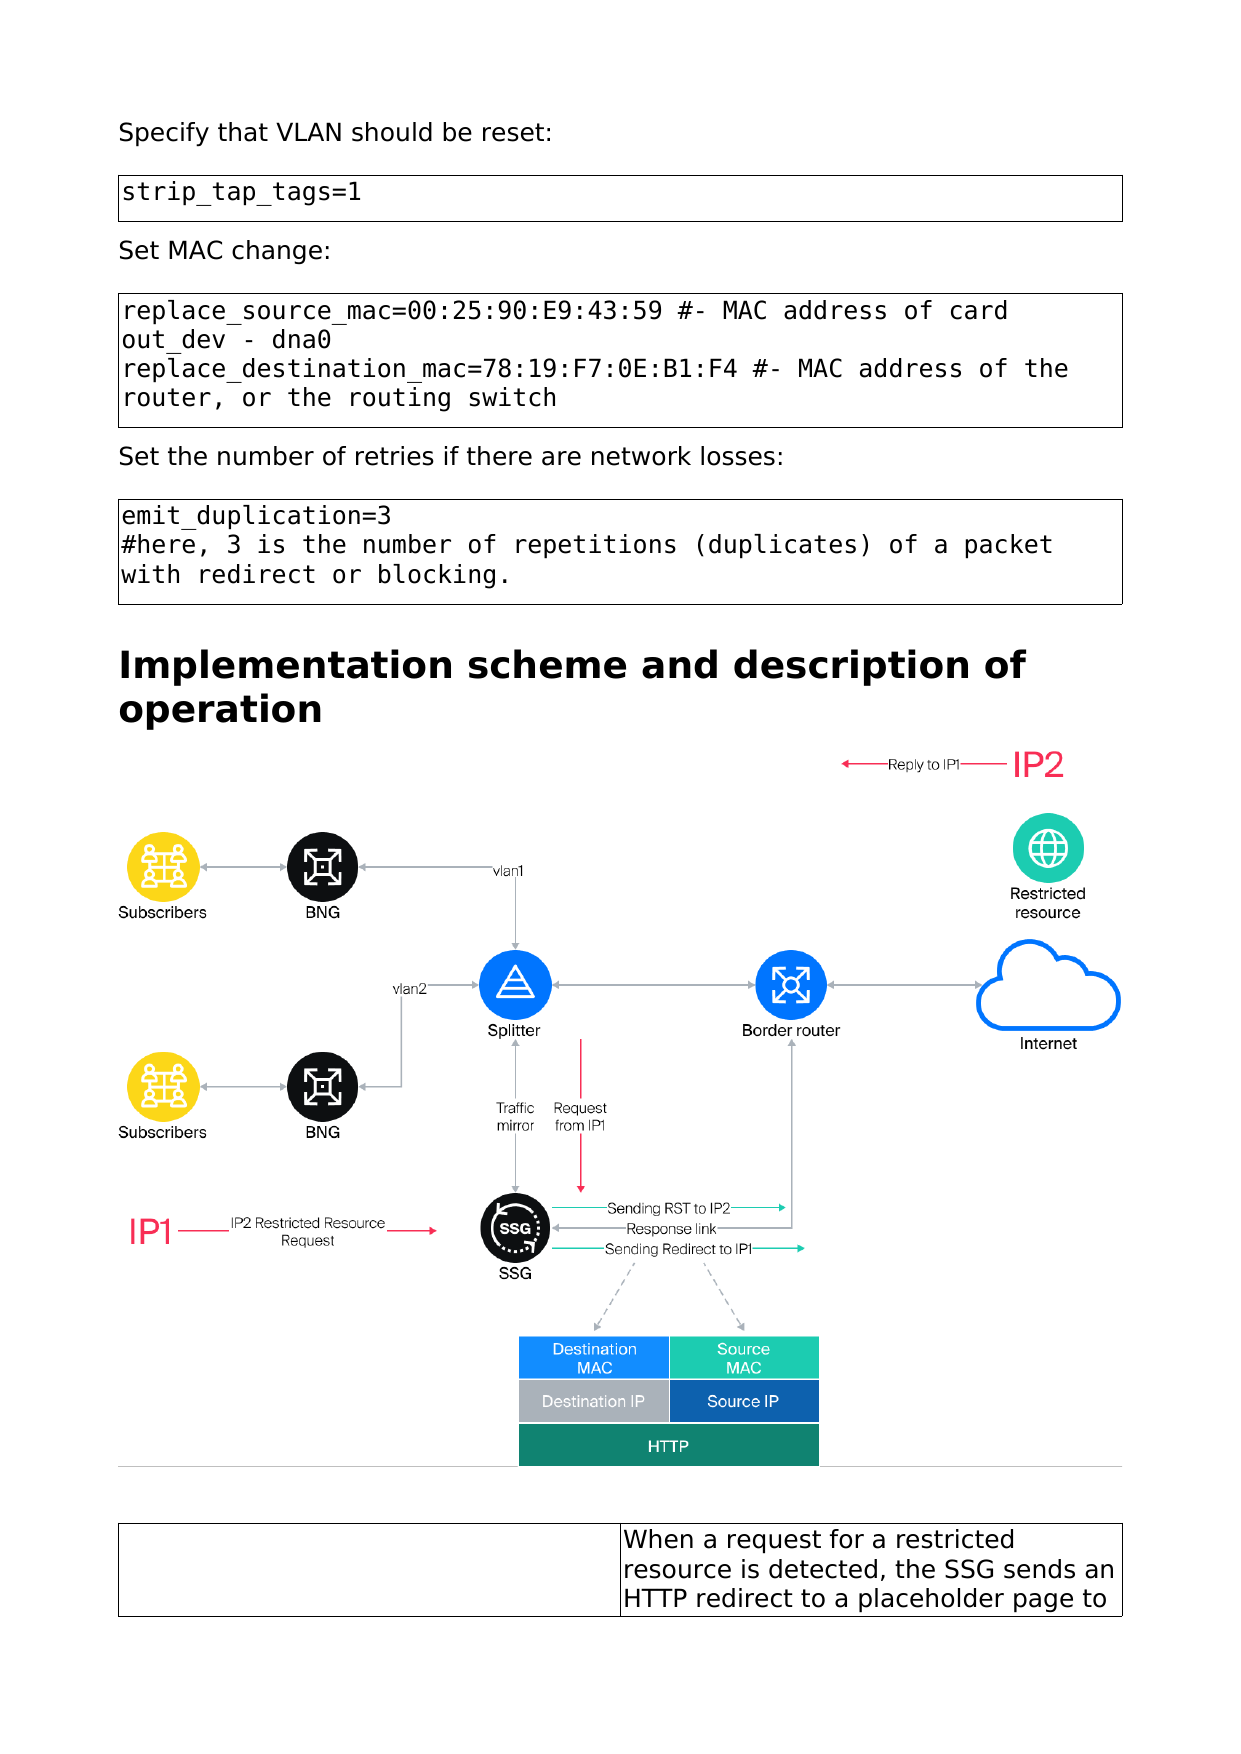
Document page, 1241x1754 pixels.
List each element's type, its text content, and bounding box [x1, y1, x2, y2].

table_header emit_duplication=3 #here, 3 is the number of repetitions (duplicates) of a packet with redirect or blocking. [119, 500, 1122, 604]
text Set the number of retries if there are network losses: [118, 442, 1122, 471]
table_header replace_source_mac=00:25:90:E9:43:59 #- MAC address of card out_dev - dna0 replace_destination_mac=78:19:F7:0E:B1:F4 #- MAC address of the router, or the routing switch [119, 294, 1122, 427]
text Specify that VLAN should be reset: [118, 118, 1122, 147]
table_header strip_tap_tags=1 [119, 176, 1122, 221]
table_header [119, 1524, 620, 1616]
picture [118, 743, 1123, 1467]
text Set MAC change: [118, 236, 1122, 266]
table_header When a request for a restricted resource is detected, the SSG sends an HTTP redirect to a placeholder page to [621, 1524, 1122, 1616]
subtitle Implementation scheme and description of operation [118, 644, 1122, 731]
